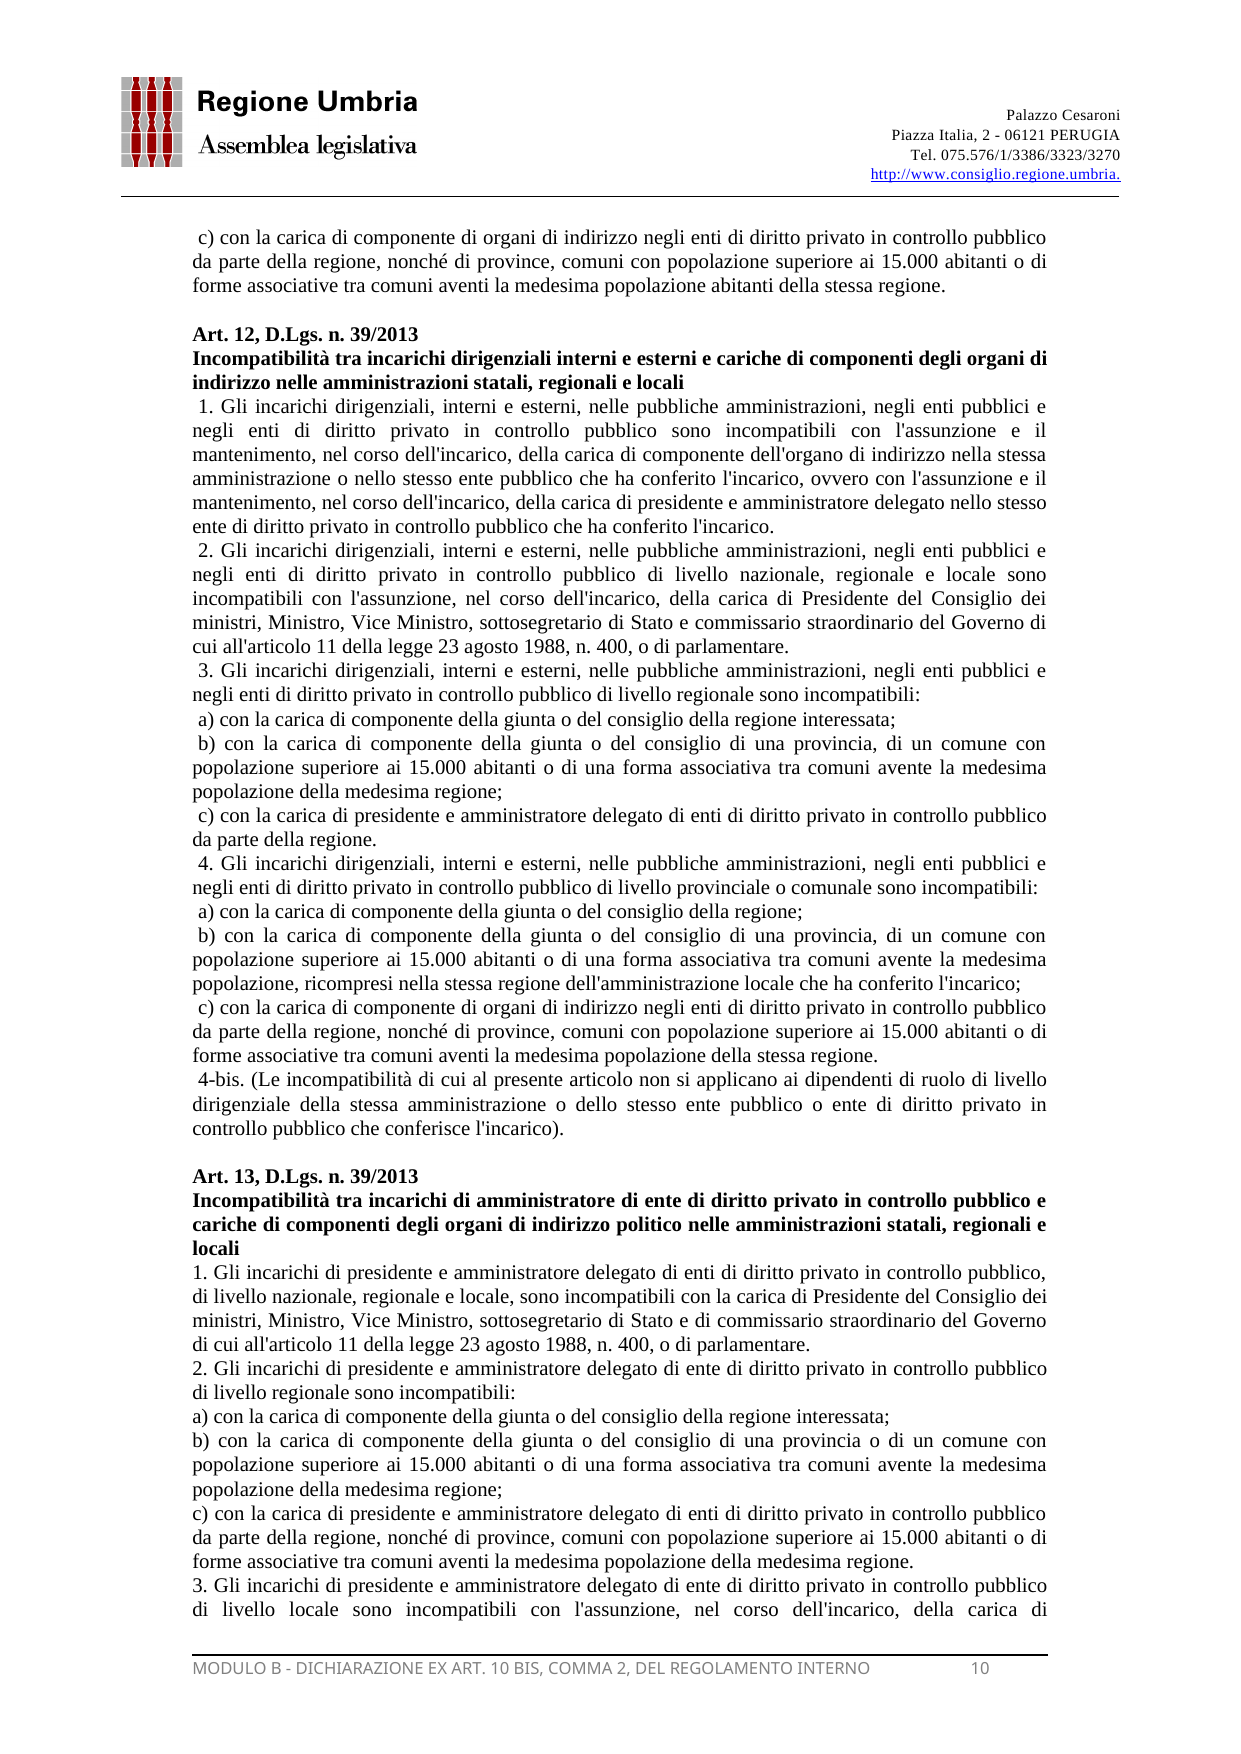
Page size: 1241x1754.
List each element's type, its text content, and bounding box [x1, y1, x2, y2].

text a) con la carica di componente della giunta o del consiglio della regione; [192, 899, 1048, 923]
text 4. Gli incarichi dirigenziali, interni e esterni, nelle pubbliche amministrazioni, negli enti pubblici e negli enti di diritto privato in controllo pubblico di livello provinciale o comunale sono incompatibili: [192, 851, 1048, 899]
text 2. Gli incarichi dirigenziali, interni e esterni, nelle pubbliche amministrazioni, negli enti pubblici e negli enti di diritto privato in controllo pubblico di livello nazionale, regionale e locale sono incompatibili con l'assunzione, nel corso dell'incarico, della carica di Presidente del Consiglio dei ministri, Ministro, Vice Ministro, sottosegretario di Stato e commissario straordinario del Governo di cui all'articolo 11 della legge 23 agosto 1988, n. 400, o di parlamentare. [192, 538, 1048, 658]
text Incompatibilità tra incarichi dirigenziali interni e esterni e cariche di componenti degli organi di indirizzo nelle amministrazioni statali, regionali e locali [192, 346, 1048, 394]
text c) con la carica di componente di organi di indirizzo negli enti di diritto privato in controllo pubblico da parte della regione, nonché di province, comuni con popolazione superiore ai 15.000 abitanti o di forme associative tra comuni aventi la medesima popolazione della stessa regione. [192, 995, 1048, 1067]
text 1. Gli incarichi dirigenziali, interni e esterni, nelle pubbliche amministrazioni, negli enti pubblici e negli enti di diritto privato in controllo pubblico sono incompatibili con l'assunzione e il mantenimento, nel corso dell'incarico, della carica di componente dell'organo di indirizzo nella stessa amministrazione o nello stesso ente pubblico che ha conferito l'incarico, ovvero con l'assunzione e il mantenimento, nel corso dell'incarico, della carica di presidente e amministratore delegato nello stesso ente di diritto privato in controllo pubblico che ha conferito l'incarico. [192, 394, 1048, 538]
text c) con la carica di presidente e amministratore delegato di enti di diritto privato in controllo pubblico da parte della regione. [192, 803, 1048, 851]
text b) con la carica di componente della giunta o del consiglio di una provincia, di un comune con popolazione superiore ai 15.000 abitanti o di una forma associativa tra comuni avente la medesima popolazione, ricompresi nella stessa regione dell'amministrazione locale che ha conferito l'incarico; [192, 923, 1048, 995]
picture [122, 77, 417, 167]
text Art. 13, D.Lgs. n. 39/2013 [192, 1164, 1048, 1188]
text b) con la carica di componente della giunta o del consiglio di una provincia o di un comune con popolazione superiore ai 15.000 abitanti o di una forma associativa tra comuni avente la medesima popolazione della medesima regione; [192, 1428, 1048, 1501]
text 4-bis. (Le incompatibilità di cui al presente articolo non si applicano ai dipendenti di ruolo di livello dirigenziale della stessa amministrazione o dello stesso ente pubblico o ente di diritto privato in controllo pubblico che conferisce l'incarico). [192, 1067, 1048, 1139]
text b) con la carica di componente della giunta o del consiglio di una provincia, di un comune con popolazione superiore ai 15.000 abitanti o di una forma associativa tra comuni avente la medesima popolazione della medesima regione; [192, 731, 1048, 803]
text 3. Gli incarichi di presidente e amministratore delegato di ente di diritto privato in controllo pubblico di livello locale sono incompatibili con l'assunzione, nel corso dell'incarico, della carica di [192, 1573, 1048, 1621]
text c) con la carica di presidente e amministratore delegato di enti di diritto privato in controllo pubblico da parte della regione, nonché di province, comuni con popolazione superiore ai 15.000 abitanti o di forme associative tra comuni aventi la medesima popolazione della medesima regione. [192, 1501, 1048, 1573]
text 2. Gli incarichi di presidente e amministratore delegato di ente di diritto privato in controllo pubblico di livello regionale sono incompatibili: [192, 1356, 1048, 1404]
text 1. Gli incarichi di presidente e amministratore delegato di enti di diritto privato in controllo pubblico, di livello nazionale, regionale e locale, sono incompatibili con la carica di Presidente del Consiglio dei ministri, Ministro, Vice Ministro, sottosegretario di Stato e di commissario straordinario del Governo di cui all'articolo 11 della legge 23 agosto 1988, n. 400, o di parlamentare. [192, 1260, 1048, 1356]
text a) con la carica di componente della giunta o del consiglio della regione interessata; [192, 706, 1048, 731]
text Art. 12, D.Lgs. n. 39/2013 [192, 321, 1048, 346]
text c) con la carica di componente di organi di indirizzo negli enti di diritto privato in controllo pubblico da parte della regione, nonché di province, comuni con popolazione superiore ai 15.000 abitanti o di forme associative tra comuni aventi la medesima popolazione abitanti della stessa regione. [192, 225, 1048, 297]
text a) con la carica di componente della giunta o del consiglio della regione interessata; [192, 1404, 1048, 1428]
text Incompatibilità tra incarichi di amministratore di ente di diritto privato in controllo pubblico e cariche di componenti degli organi di indirizzo politico nelle amministrazioni statali, regionali e locali [192, 1188, 1048, 1260]
text 3. Gli incarichi dirigenziali, interni e esterni, nelle pubbliche amministrazioni, negli enti pubblici e negli enti di diritto privato in controllo pubblico di livello regionale sono incompatibili: [192, 658, 1048, 706]
